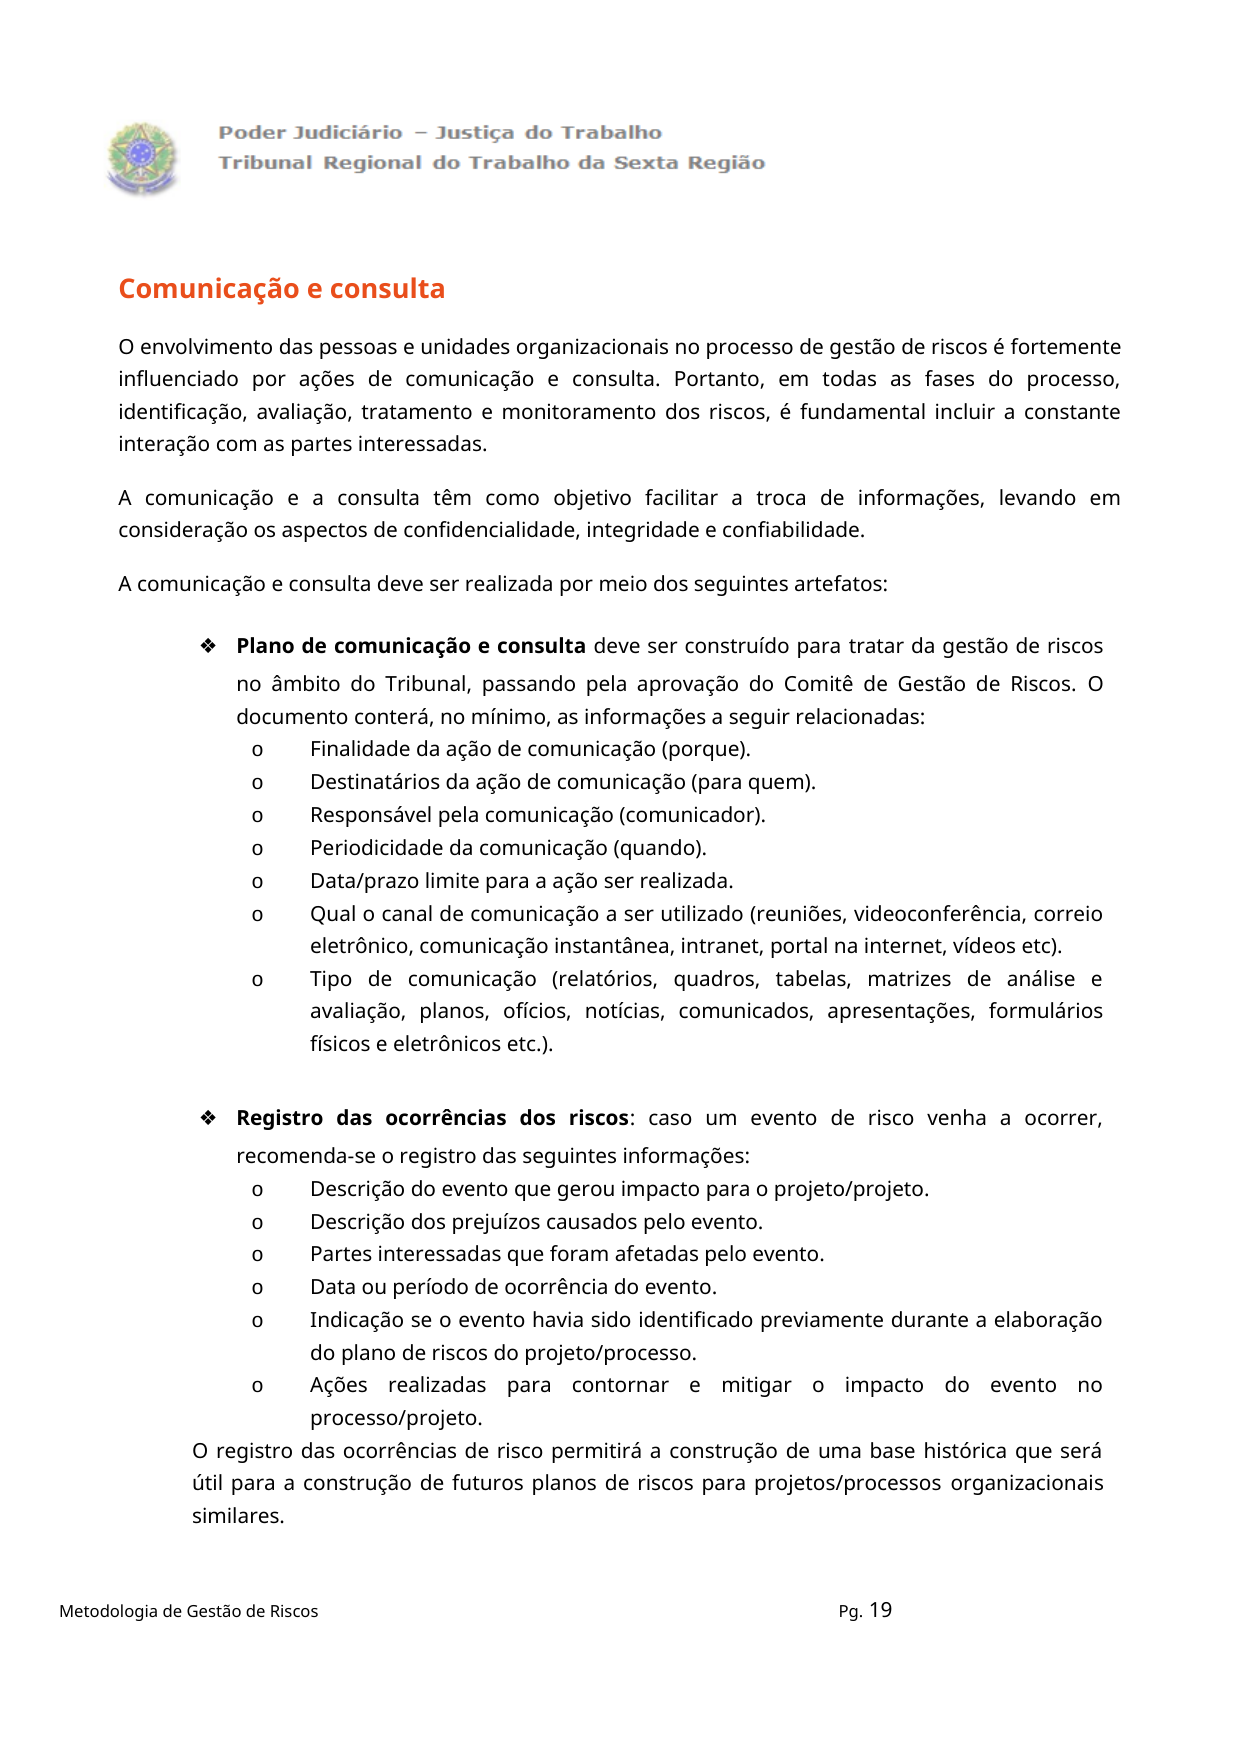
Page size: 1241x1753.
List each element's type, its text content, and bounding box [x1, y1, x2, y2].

list Data/prazo limite para a ação ser realizada. [251, 866, 1104, 894]
list Plano de comunicação e consulta deve ser construído para tratar da gestão de riscos no âmbito do Tribunal, passando pela aprovação do Comitê de Gestão de Riscos. O documento conterá, no mínimo, as informações a seguir relacionadas: [198, 622, 1104, 730]
list Responsável pela comunicação (comunicador). [251, 800, 1104, 829]
subtitle Comunicação e consulta [118, 270, 1122, 307]
list Qual o canal de comunicação a ser utilizado (reuniões, videoconferência, correio eletrônico, comunicação instantânea, intranet, portal na internet, vídeos etc). [251, 899, 1104, 960]
list Partes interessadas que foram afetadas pelo evento. [251, 1239, 1104, 1268]
list Tipo de comunicação (relatórios, quadros, tabelas, matrizes de análise e avaliação, planos, ofícios, notícias, comunicados, apresentações, formulários físicos e eletrônicos etc.). [251, 964, 1104, 1058]
list Destinatários da ação de comunicação (para quem). [251, 767, 1104, 796]
list Indicação se o evento havia sido identificado previamente durante a elaboração do plano de riscos do projeto/processo. [251, 1305, 1104, 1366]
picture [73, 87, 991, 217]
list Ações realizadas para contornar e mitigar o impacto do evento no processo/projeto. [251, 1371, 1104, 1432]
list Descrição dos prejuízos causados pelo evento. [251, 1207, 1104, 1235]
list Periodicidade da comunicação (quando). [251, 833, 1104, 862]
text O registro das ocorrências de risco permitirá a construção de uma base histórica que será útil para a construção de futuros planos de riscos para projetos/processos organizacionais similares. [192, 1436, 1104, 1529]
list Finalidade da ação de comunicação (porque). [251, 734, 1104, 763]
text A comunicação e consulta deve ser realizada por meio dos seguintes artefatos: [118, 569, 1122, 597]
text A comunicação e a consulta têm como objetivo facilitar a troca de informações, levando em consideração os aspectos de confidencialidade, integridade e confiabilidade. [118, 483, 1122, 544]
text O envolvimento das pessoas e unidades organizacionais no processo de gestão de riscos é fortemente influenciado por ações de comunicação e consulta. Portanto, em todas as fases do processo, identificação, avaliação, tratamento e monitoramento dos riscos, é fundamental incluir a constante interação com as partes interessadas. [118, 332, 1122, 458]
list Descrição do evento que gerou impacto para o projeto/projeto. [251, 1174, 1104, 1202]
list Registro das ocorrências dos riscos: caso um evento de risco venha a ocorrer, recomenda-se o registro das seguintes informações: [198, 1094, 1104, 1170]
list Data ou período de ocorrência do evento. [251, 1272, 1104, 1301]
